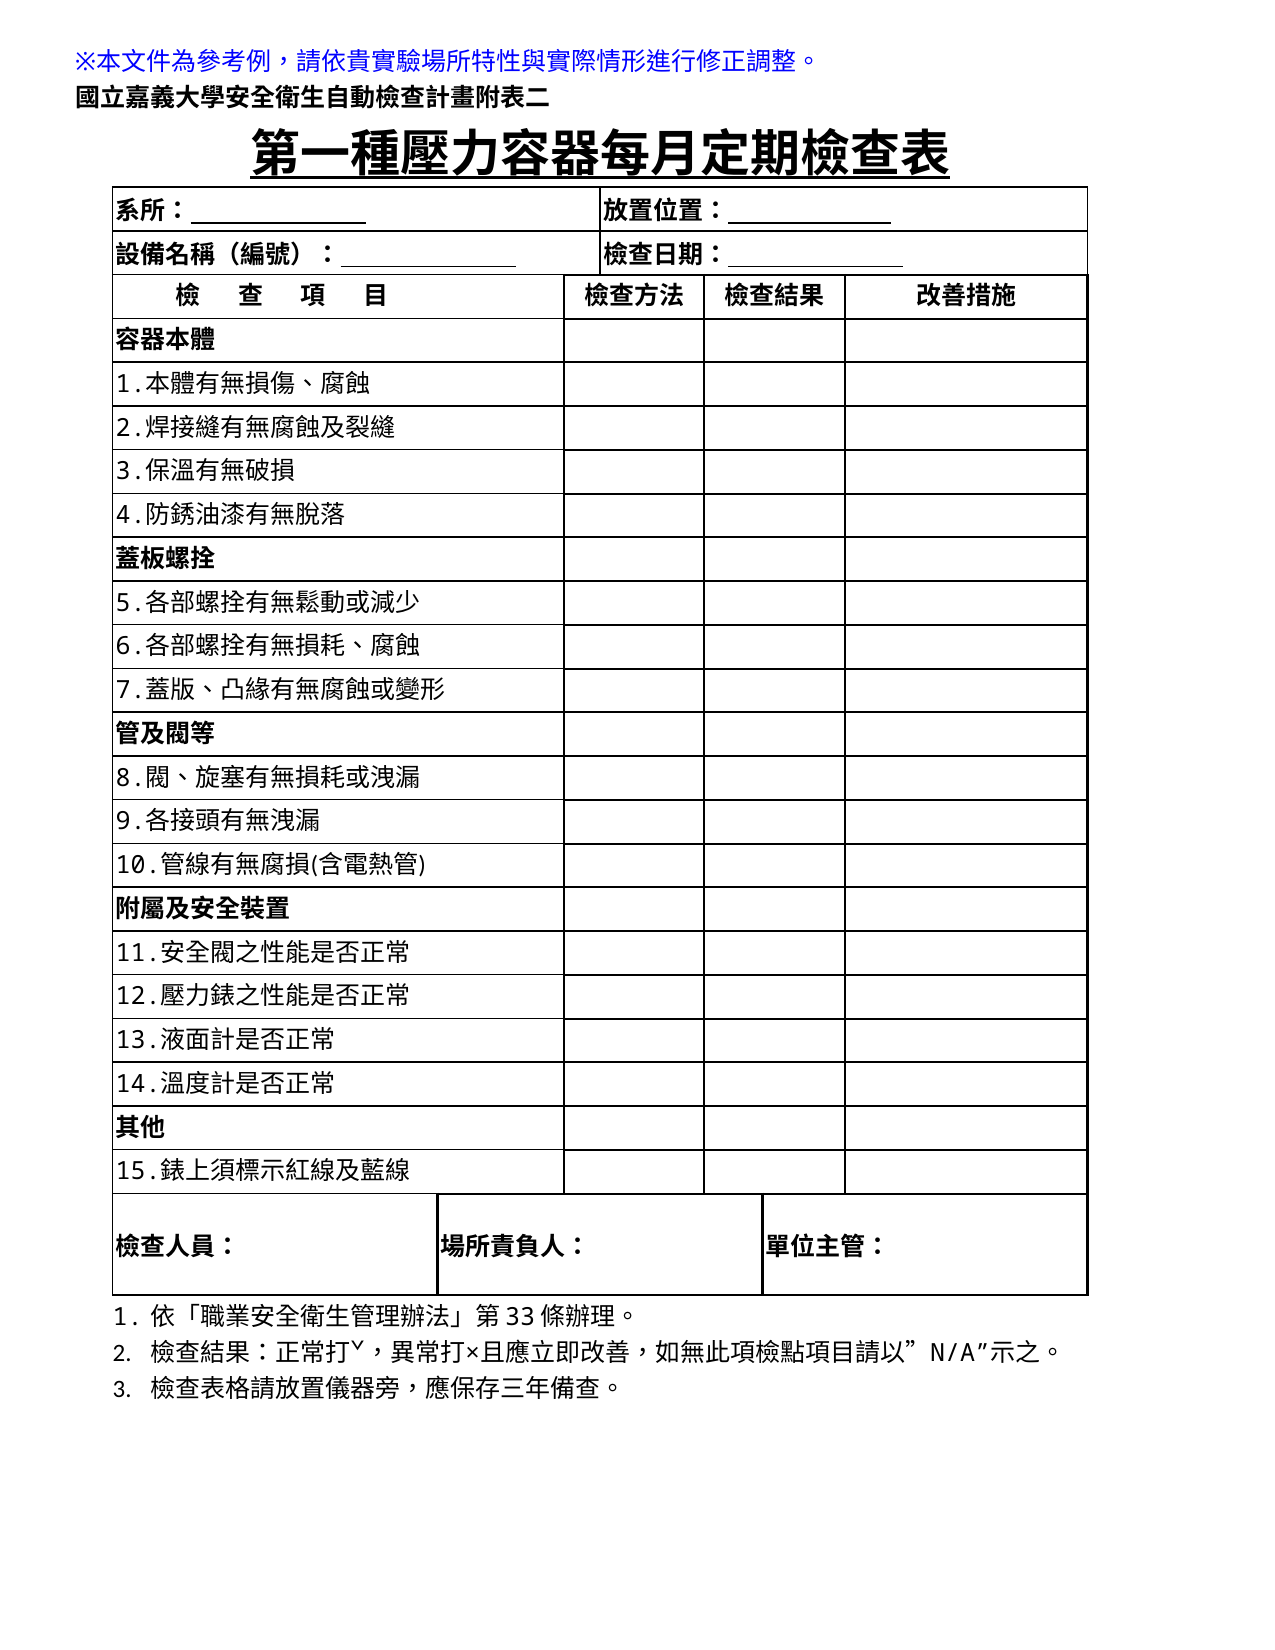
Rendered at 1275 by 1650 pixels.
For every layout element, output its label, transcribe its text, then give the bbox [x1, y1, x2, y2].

table_cell [705, 713, 844, 755]
table_cell [565, 932, 703, 974]
table_cell [846, 670, 1086, 711]
table_cell 6.各部螺拴有無損耗、腐蝕 [113, 625, 563, 667]
table_cell [705, 932, 844, 974]
table_cell 1.本體有無損傷、腐蝕 [113, 363, 563, 405]
table_cell 14.溫度計是否正常 [113, 1063, 563, 1105]
table_header 系所： [113, 188, 599, 230]
table_cell 其他 [113, 1107, 563, 1149]
table_cell 單位主管： [764, 1195, 1086, 1294]
table_cell [846, 1063, 1086, 1105]
list 檢查結果：正常打ˇ，異常打×且應立即改善，如無此項檢點項目請以”N/A”示之。 [112, 1332, 1125, 1368]
table_cell [705, 1107, 844, 1149]
table_cell [846, 626, 1086, 667]
table_cell [565, 845, 703, 886]
table_cell [846, 407, 1086, 449]
table_cell 5.各部螺拴有無鬆動或減少 [113, 582, 563, 624]
table_cell 9.各接頭有無洩漏 [113, 800, 563, 842]
table_cell 15.錶上須標示紅線及藍線 [113, 1150, 563, 1192]
table_cell 附屬及安全裝置 [113, 888, 563, 930]
table_cell [565, 888, 703, 930]
table_cell [846, 713, 1086, 755]
table_cell [705, 538, 844, 580]
table_cell [846, 757, 1086, 799]
table_cell 檢查結果 [705, 276, 844, 317]
table_cell [846, 320, 1086, 361]
table_cell 改善措施 [846, 276, 1086, 317]
table_cell [705, 407, 844, 449]
table_cell 3.保溫有無破損 [113, 450, 563, 492]
table_cell [846, 495, 1086, 536]
table_cell [705, 1151, 844, 1192]
table_cell [565, 626, 703, 667]
table_cell 12.壓力錶之性能是否正常 [113, 975, 563, 1017]
table_cell [846, 451, 1086, 492]
table_cell [705, 976, 844, 1017]
table_cell 蓋板螺拴 [113, 538, 563, 580]
table_cell [565, 1151, 703, 1192]
table_cell [846, 845, 1086, 886]
table_cell [846, 1151, 1086, 1192]
table_cell 管及閥等 [113, 713, 563, 755]
table_cell [565, 670, 703, 711]
table_cell [705, 1063, 844, 1105]
table_cell [846, 582, 1086, 624]
table_cell [705, 801, 844, 842]
table_cell [565, 976, 703, 1017]
table_cell 13.液面計是否正常 [113, 1019, 563, 1061]
table_cell [846, 1107, 1086, 1149]
table_cell [846, 538, 1086, 580]
table_cell 設備名稱（編號）： [113, 232, 599, 274]
table_cell 場所責負人： [439, 1195, 761, 1294]
table_cell [705, 757, 844, 799]
table_cell 檢查方法 [565, 276, 703, 317]
table_cell [705, 888, 844, 930]
table_cell [565, 495, 703, 536]
table_cell [565, 1063, 703, 1105]
table_cell 7.蓋版、凸緣有無腐蝕或變形 [113, 669, 563, 711]
table_cell [565, 582, 703, 624]
table_cell 檢 查 項 目 [113, 275, 563, 317]
table_cell 容器本體 [113, 319, 563, 361]
table_cell [705, 495, 844, 536]
table_cell [705, 320, 844, 361]
table_cell [705, 363, 844, 405]
list 檢查表格請放置儀器旁，應保存三年備查。 [112, 1368, 1125, 1405]
table_cell 8.閥、旋塞有無損耗或洩漏 [113, 757, 563, 799]
table_cell [846, 932, 1086, 974]
table_cell [705, 451, 844, 492]
table_cell [705, 582, 844, 624]
table_cell 11.安全閥之性能是否正常 [113, 932, 563, 974]
table_cell 2.焊接縫有無腐蝕及裂縫 [113, 407, 563, 449]
table_cell [565, 451, 703, 492]
table_cell [565, 407, 703, 449]
table_cell [846, 888, 1086, 930]
list 依「職業安全衛生管理辦法」第33條辦理。 [112, 1296, 1125, 1332]
table_cell 10.管線有無腐損(含電熱管) [113, 844, 563, 886]
table_cell [705, 1020, 844, 1061]
table_cell [565, 363, 703, 405]
table_cell [846, 801, 1086, 842]
text 第一種壓力容器每月定期檢查表 [75, 114, 1125, 186]
table_cell [846, 976, 1086, 1017]
table_cell 檢查日期： [601, 232, 1087, 274]
table_cell [565, 538, 703, 580]
table_cell [565, 320, 703, 361]
table_cell [846, 1020, 1086, 1061]
table_cell [565, 801, 703, 842]
table_header 放置位置： [601, 188, 1087, 230]
table_cell [565, 757, 703, 799]
table_cell [565, 1107, 703, 1149]
table_cell [705, 845, 844, 886]
table_cell [565, 713, 703, 755]
table_cell 檢查人員： [113, 1194, 436, 1294]
table_cell 4.防銹油漆有無脫落 [113, 494, 563, 536]
table_cell [846, 363, 1086, 405]
table_cell [705, 670, 844, 711]
table_cell [705, 626, 844, 667]
table_cell [565, 1020, 703, 1061]
